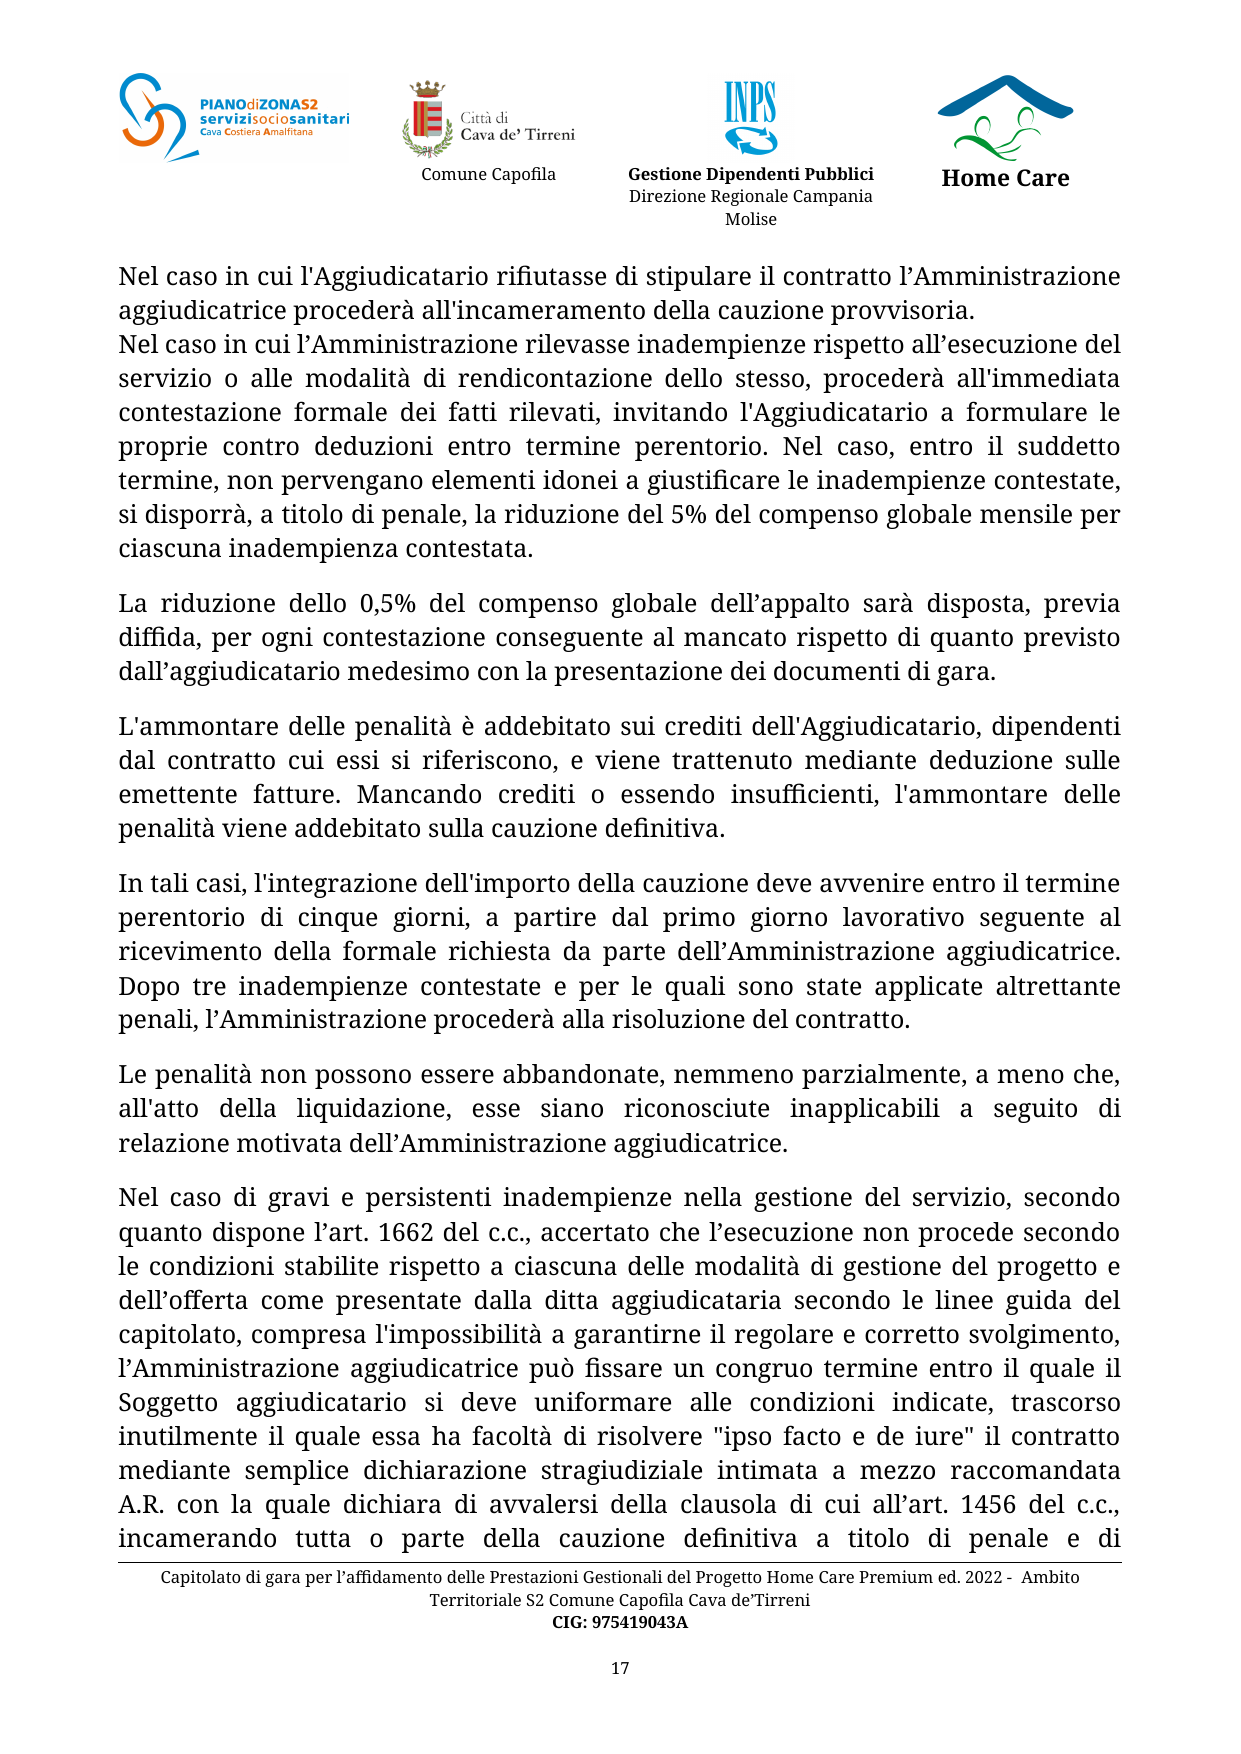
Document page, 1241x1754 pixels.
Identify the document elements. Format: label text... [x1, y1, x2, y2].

text Nel caso di gravi e persistenti inadempienze nella gestione del servizio, secondo quanto dispone l’art. 1662 del c.c., accertato che l’esecuzione non procede secondo le condizioni stabilite rispetto a ciascuna delle modalità di gestione del progetto e dell’offerta come presentate dalla ditta aggiudicataria secondo le linee guida del capitolato, compresa l'impossibilità a garantirne il regolare e corretto svolgimento, l’Amministrazione aggiudicatrice può fissare un congruo termine entro il quale il Soggetto aggiudicatario si deve uniformare alle condizioni indicate, trascorso inutilmente il quale essa ha facoltà di risolvere "ipso facto e de iure" il contratto mediante semplice dichiarazione stragiudiziale intimata a mezzo raccomandata A.R. con la quale dichiara di avvalersi della clausola di cui all’art. 1456 del c.c., incamerando tutta o parte della cauzione definitiva a titolo di penale e di [118, 1180, 1122, 1555]
text Le penalità non possono essere abbandonate, nemmeno parzialmente, a meno che, all'atto della liquidazione, esse siano riconosciute inapplicabili a seguito di relazione motivata dell’Amministrazione aggiudicatrice. [118, 1057, 1122, 1159]
text L'ammontare delle penalità è addebitato sui crediti dell'Aggiudicatario, dipendenti dal contratto cui essi si riferiscono, e viene trattenuto mediante deduzione sulle emettente fatture. Mancando crediti o essendo insufficienti, l'ammontare delle penalità viene addebitato sulla cauzione definitiva. [118, 709, 1122, 845]
text In tali casi, l'integrazione dell'importo della cauzione deve avvenire entro il termine perentorio di cinque giorni, a partire dal primo giorno lavorativo seguente al ricevimento della formale richiesta da parte dell’Amministrazione aggiudicatrice. Dopo tre inadempienze contestate e per le quali sono state applicate altrettante penali, l’Amministrazione procederà alla risoluzione del contratto. [118, 866, 1122, 1036]
text Nel caso in cui l’Amministrazione rilevasse inadempienze rispetto all’esecuzione del servizio o alle modalità di rendicontazione dello stesso, procederà all'immediata contestazione formale dei fatti rilevati, invitando l'Aggiudicatario a formulare le proprie contro deduzioni entro termine perentorio. Nel caso, entro il suddetto termine, non pervengano elementi idonei a giustificare le inadempienze contestate, si disporrà, a titolo di penale, la riduzione del 5% del compenso globale mensile per ciascuna inadempienza contestata. [118, 327, 1122, 565]
text Nel caso in cui l'Aggiudicatario rifiutasse di stipulare il contratto l’Amministrazione aggiudicatrice procederà all'incameramento della cauzione provvisoria. [118, 258, 1122, 327]
text La riduzione dello 0,5% del compenso globale dell’appalto sarà disposta, previa diffida, per ogni contestazione conseguente al mancato rispetto di quanto previsto dall’aggiudicatario medesimo con la presentazione dei documenti di gara. [118, 586, 1122, 688]
